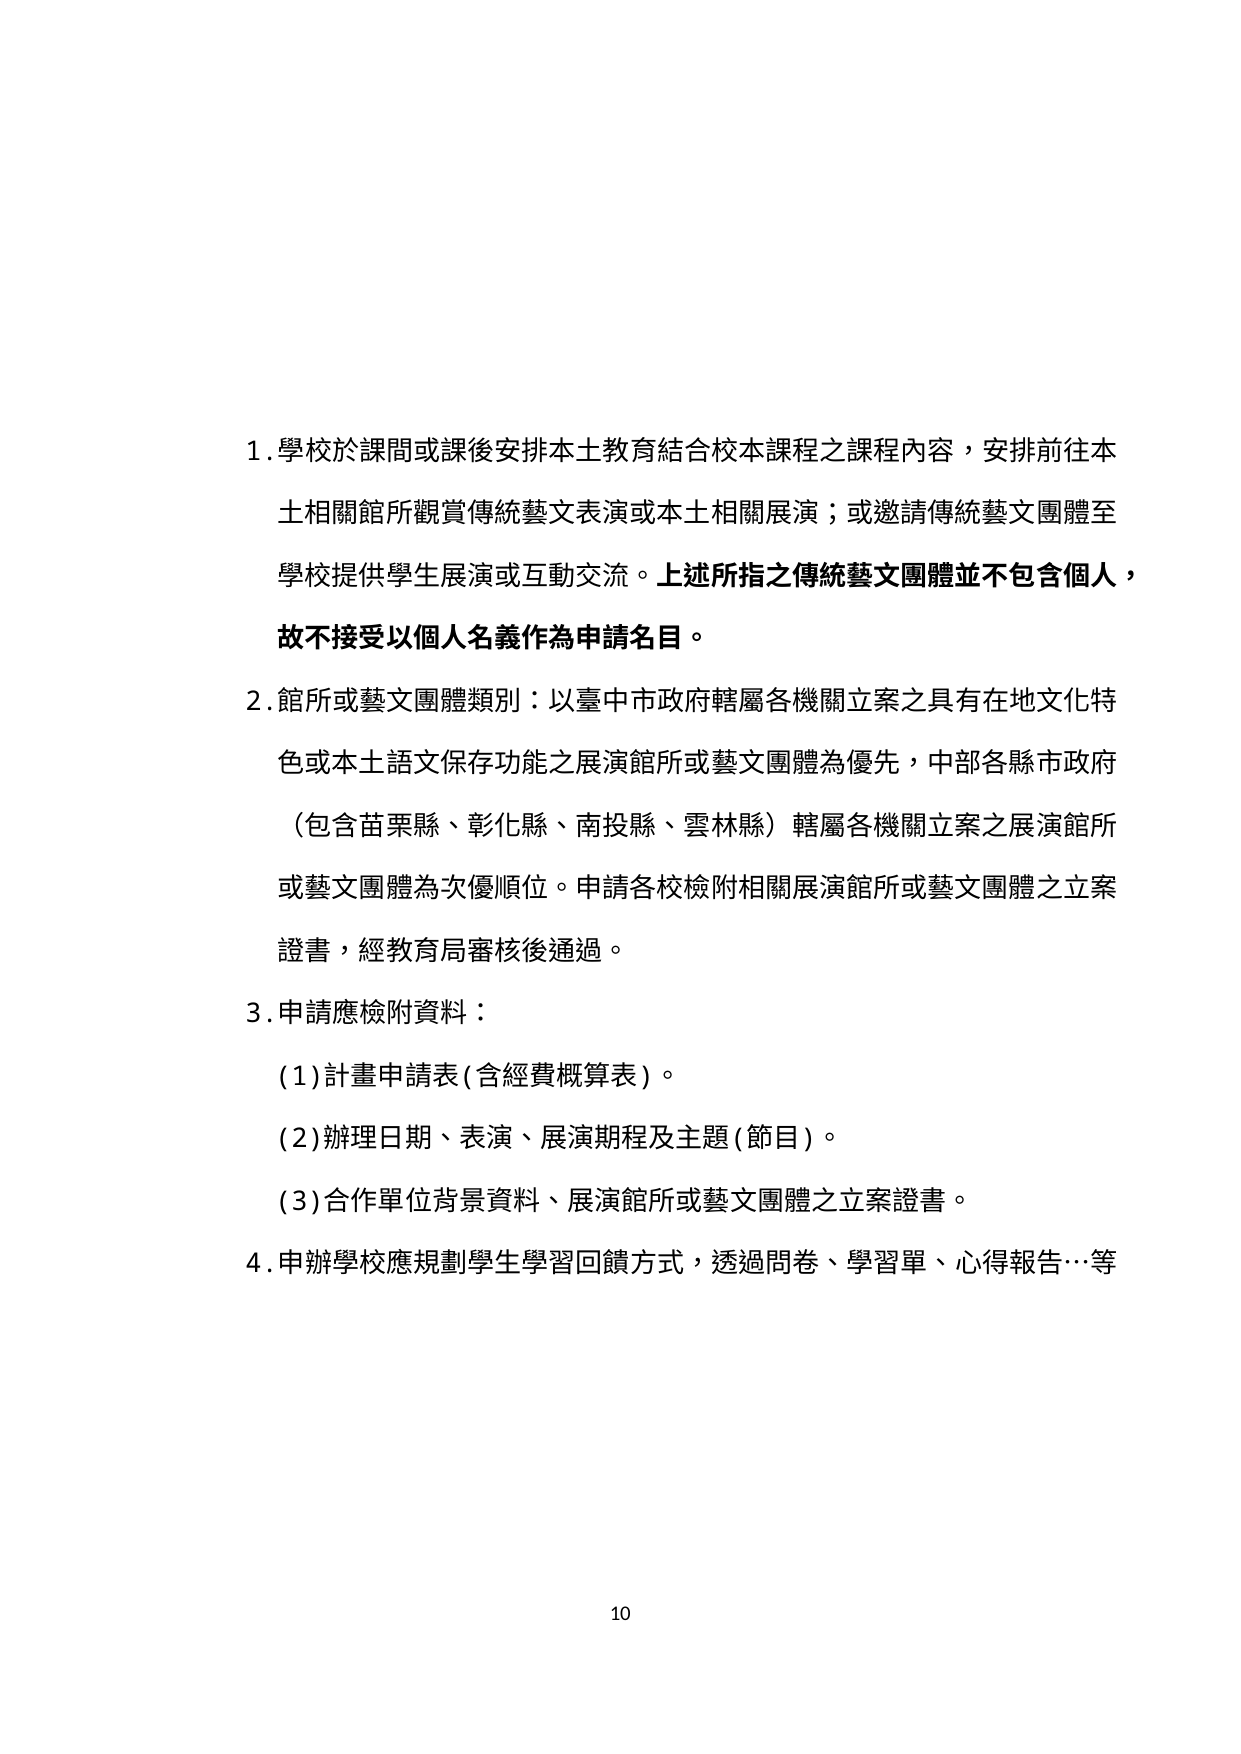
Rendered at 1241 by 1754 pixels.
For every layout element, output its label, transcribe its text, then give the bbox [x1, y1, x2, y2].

text (3)合作單位背景資料、展演館所或藝文團體之立案證書。 [275, 1157, 1128, 1219]
text 4.申辦學校應規劃學生學習回饋方式，透過問卷、學習單、心得報告…等足以呈現之形式，並檢附整體量化回饋及個別質性文字意見於成果報告，以作為結案之依據。 [245, 1219, 1128, 1282]
text (2)辦理日期、表演、展演期程及主題(節目)。 [275, 1094, 1128, 1157]
text 2.館所或藝文團體類別：以臺中市政府轄屬各機關立案之具有在地文化特色或本土語文保存功能之展演館所或藝文團體為優先，中部各縣市政府（包含苗栗縣、彰化縣、南投縣、雲林縣）轄屬各機關立案之展演館所或藝文團體為次優順位。申請各校檢附相關展演館所或藝文團體之立案證書，經教育局審核後通過。 [245, 657, 1128, 969]
text 1.學校於課間或課後安排本土教育結合校本課程之課程內容，安排前往本土相關館所觀賞傳統藝文表演或本土相關展演；或邀請傳統藝文團體至學校提供學生展演或互動交流。上述所指之傳統藝文團體並不包含個人，故不接受以個人名義作為申請名目。 [245, 407, 1128, 657]
text 3.申請應檢附資料： [245, 969, 1128, 1032]
text (1)計畫申請表(含經費概算表)。 [275, 1032, 1128, 1094]
